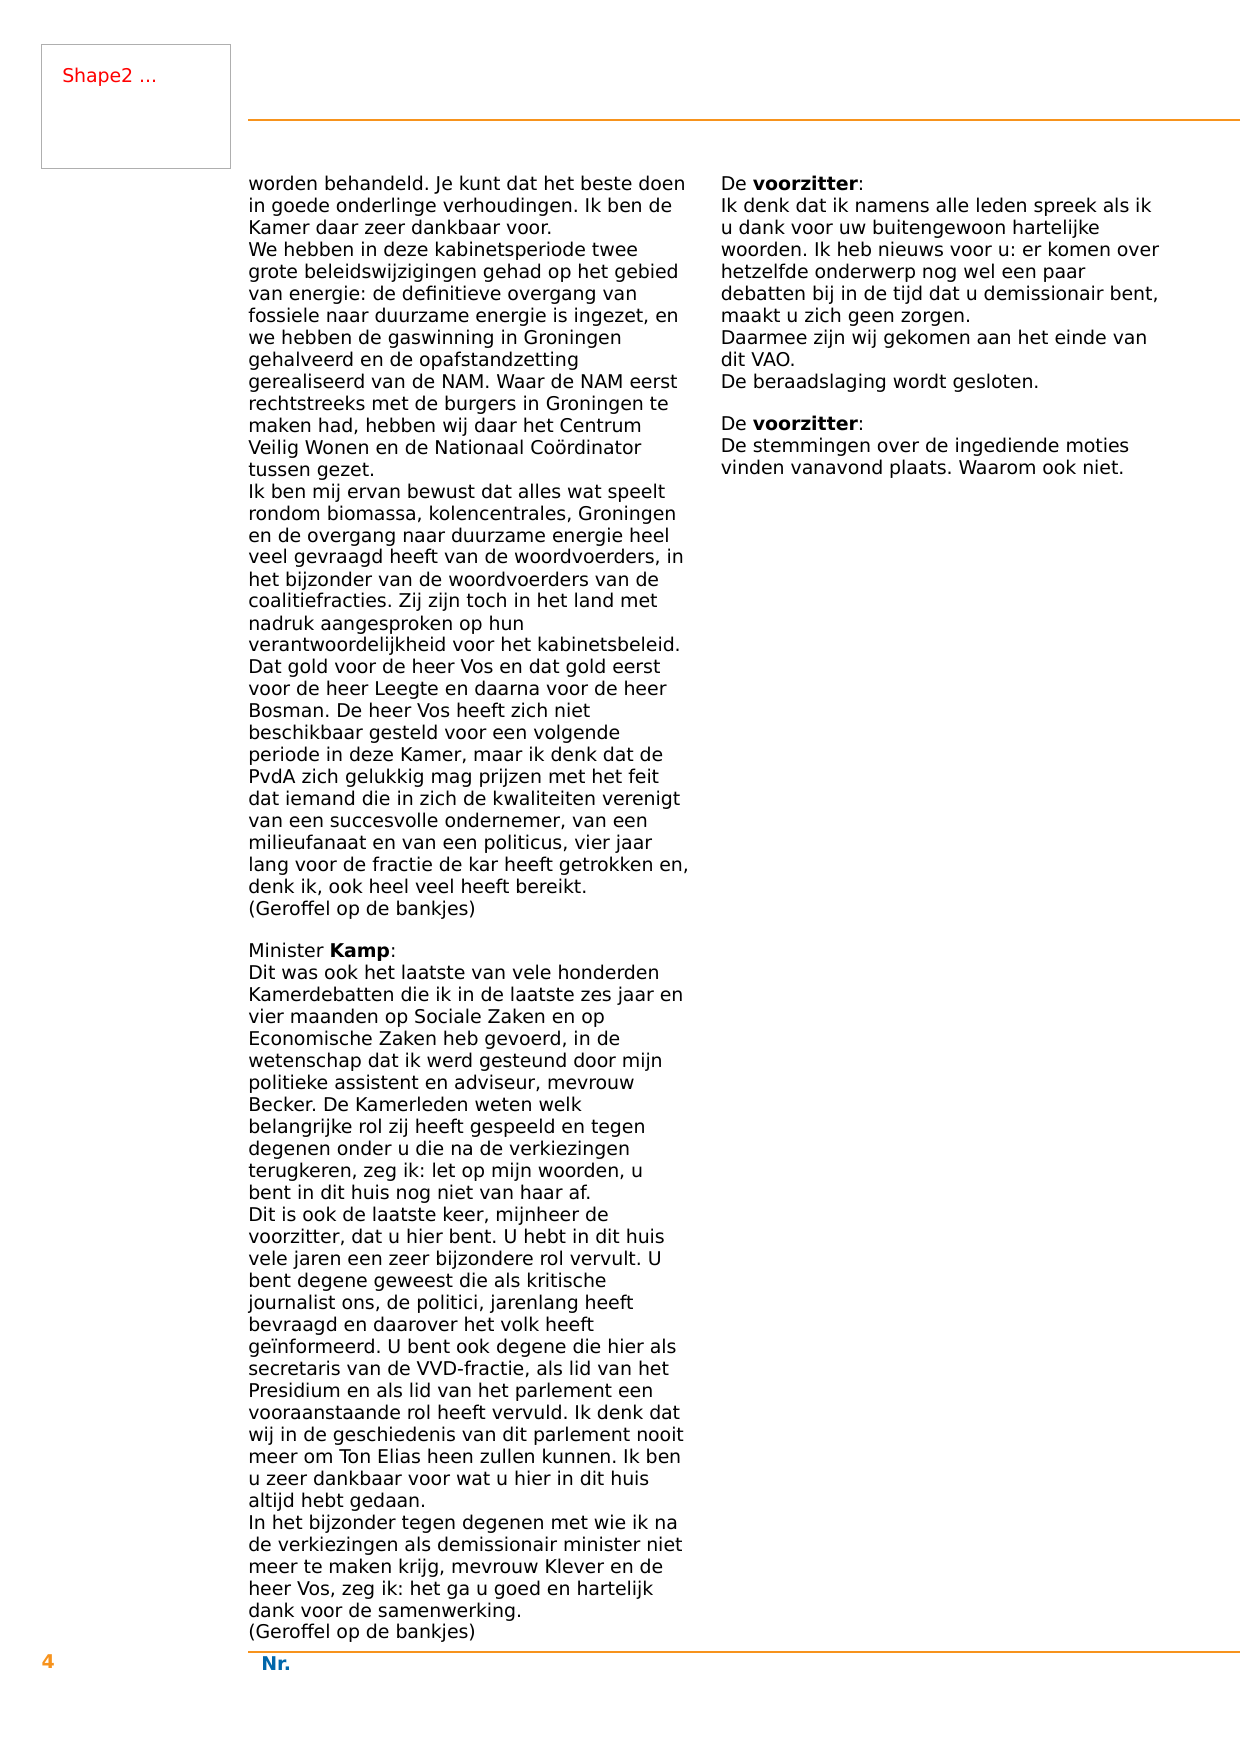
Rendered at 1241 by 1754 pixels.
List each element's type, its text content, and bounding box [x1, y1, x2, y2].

text Ik denk dat ik namens alle leden spreek als ik u dank voor uw buitengewoon hartelijke woorden. Ik heb nieuws voor u: er komen over hetzelfde onderwerp nog wel een paar debatten bij in de tijd dat u demissionair bent, maakt u zich geen zorgen. [721, 195, 1163, 327]
text De voorzitter: [721, 173, 1163, 195]
text (Geroffel op de bankjes) [248, 898, 691, 920]
text Dit was ook het laatste van vele honderden Kamerdebatten die ik in de laatste zes jaar en vier maanden op Sociale Zaken en op Economische Zaken heb gevoerd, in de wetenschap dat ik werd gesteund door mijn politieke assistent en adviseur, mevrouw Becker. De Kamerleden weten welk belangrijke rol zij heeft gespeeld en tegen degenen onder u die na de verkiezingen terugkeren, zeg ik: let op mijn woorden, u bent in dit huis nog niet van haar af. [248, 962, 691, 1204]
text De stemmingen over de ingediende moties vinden vanavond plaats. Waarom ook niet. [721, 434, 1163, 478]
text Ik ben mij ervan bewust dat alles wat speelt rondom biomassa, kolencentrales, Groningen en de overgang naar duurzame energie heel veel gevraagd heeft van de woordvoerders, in het bijzonder van de woordvoerders van de coalitiefracties. Zij zijn toch in het land met nadruk aangesproken op hun verantwoordelijkheid voor het kabinetsbeleid. Dat gold voor de heer Vos en dat gold eerst voor de heer Leegte en daarna voor de heer Bosman. De heer Vos heeft zich niet beschikbaar gesteld voor een volgende periode in deze Kamer, maar ik denk dat de PvdA zich gelukkig mag prijzen met het feit dat iemand die in zich de kwaliteiten verenigt van een succesvolle ondernemer, van een milieufanaat en van een politicus, vier jaar lang voor de fractie de kar heeft getrokken en, denk ik, ook heel veel heeft bereikt. [248, 481, 691, 898]
text De beraadslaging wordt gesloten. [721, 371, 1163, 393]
text worden behandeld. Je kunt dat het beste doen in goede onderlinge verhoudingen. Ik ben de Kamer daar zeer dankbaar voor. [248, 173, 691, 239]
text Daarmee zijn wij gekomen aan het einde van dit VAO. [721, 327, 1163, 371]
text In het bijzonder tegen degenen met wie ik na de verkiezingen als demissionair minister niet meer te maken krijg, mevrouw Klever en de heer Vos, zeg ik: het ga u goed en hartelijk dank voor de samenwerking. [248, 1512, 691, 1621]
text (Geroffel op de bankjes) [248, 1621, 691, 1643]
text We hebben in deze kabinetsperiode twee grote beleidswijzigingen gehad op het gebied van energie: de definitieve overgang van fossiele naar duurzame energie is ingezet, en we hebben de gaswinning in Groningen gehalveerd en de opafstandzetting gerealiseerd van de NAM. Waar de NAM eerst rechtstreeks met de burgers in Groningen te maken had, hebben wij daar het Centrum Veilig Wonen en de Nationaal Coördinator tussen gezet. [248, 239, 691, 481]
text Minister Kamp: [248, 940, 691, 962]
text De voorzitter: [721, 413, 1163, 434]
text Dit is ook de laatste keer, mijnheer de voorzitter, dat u hier bent. U hebt in dit huis vele jaren een zeer bijzondere rol vervult. U bent degene geweest die als kritische journalist ons, de politici, jarenlang heeft bevraagd en daarover het volk heeft geïnformeerd. U bent ook degene die hier als secretaris van de VVD-fractie, als lid van het Presidium en als lid van het parlement een vooraanstaande rol heeft vervuld. Ik denk dat wij in de geschiedenis van dit parlement nooit meer om Ton Elias heen zullen kunnen. Ik ben u zeer dankbaar voor wat u hier in dit huis altijd hebt gedaan. [248, 1204, 691, 1512]
